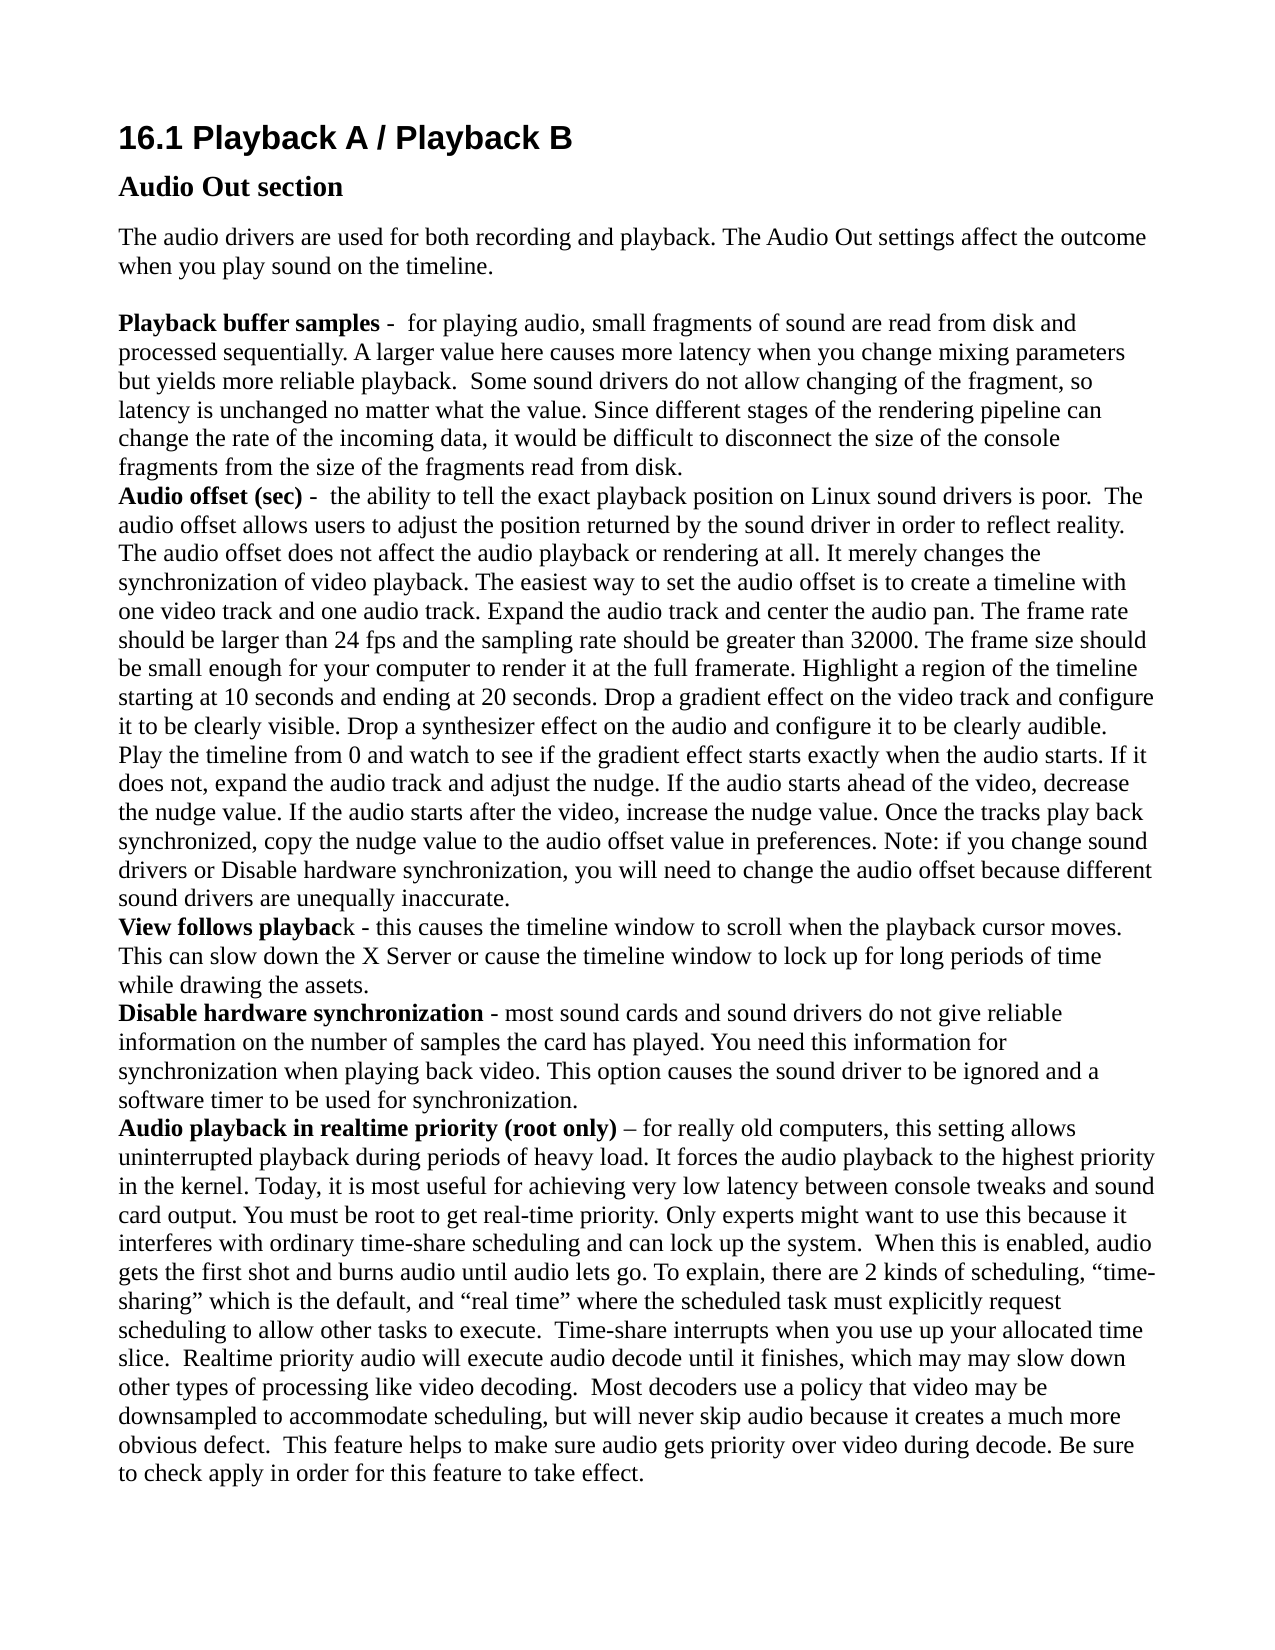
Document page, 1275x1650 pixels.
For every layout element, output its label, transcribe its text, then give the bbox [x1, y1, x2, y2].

text The audio drivers are used for both recording and playback. The Audio Out settings affect the outcome when you play sound on the timeline. [118, 222, 1157, 280]
text Audio Out section [118, 169, 1157, 203]
text Audio offset (sec) - the ability to tell the exact playback position on Linux sound drivers is poor. The audio offset allows users to adjust the position returned by the sound driver in order to reflect reality. The audio offset does not affect the audio playback or rendering at all. It merely changes the synchronization of video playback. The easiest way to set the audio offset is to create a timeline with one video track and one audio track. Expand the audio track and center the audio pan. The frame rate should be larger than 24 fps and the sampling rate should be greater than 32000. The frame size should be small enough for your computer to render it at the full framerate. Highlight a region of the timeline starting at 10 seconds and ending at 20 seconds. Drop a gradient effect on the video track and configure it to be clearly visible. Drop a synthesizer effect on the audio and configure it to be clearly audible. Play the timeline from 0 and watch to see if the gradient effect starts exactly when the audio starts. If it does not, expand the audio track and adjust the nudge. If the audio starts ahead of the video, decrease the nudge value. If the audio starts after the video, increase the nudge value. Once the tracks play back synchronized, copy the nudge value to the audio offset value in preferences. Note: if you change sound drivers or Disable hardware synchronization, you will need to change the audio offset because different sound drivers are unequally inaccurate. [118, 481, 1157, 912]
text Playback buffer samples - for playing audio, small fragments of sound are read from disk and processed sequentially. A larger value here causes more latency when you change mixing parameters but yields more reliable playback. Some sound drivers do not allow changing of the fragment, so latency is unchanged no matter what the value. Since different stages of the rendering pipeline can change the rate of the incoming data, it would be difficult to disconnect the size of the console fragments from the size of the fragments read from disk. [118, 308, 1157, 481]
text Disable hardware synchronization - most sound cards and sound drivers do not give reliable information on the number of samples the card has played. You need this information for synchronization when playing back video. This option causes the sound driver to be ignored and a software timer to be used for synchronization. [118, 998, 1157, 1113]
text View follows playback - this causes the timeline window to scroll when the playback cursor moves. This can slow down the X Server or cause the timeline window to lock up for long periods of time while drawing the assets. [118, 912, 1157, 998]
text Audio playback in realtime priority (root only) – for really old computers, this setting allows uninterrupted playback during periods of heavy load. It forces the audio playback to the highest priority in the kernel. Today, it is most useful for achieving very low latency between console tweaks and sound card output. You must be root to get real-time priority. Only experts might want to use this because it interferes with ordinary time-share scheduling and can lock up the system. When this is enabled, audio gets the first shot and burns audio until audio lets go. To explain, there are 2 kinds of scheduling, “time-sharing” which is the default, and “real time” where the scheduled task must explicitly request scheduling to allow other tasks to execute. Time-share interrupts when you use up your allocated time slice. Realtime priority audio will execute audio decode until it finishes, which may may slow down other types of processing like video decoding. Most decoders use a policy that video may be downsampled to accommodate scheduling, but will never skip audio because it creates a much more obvious defect. This feature helps to make sure audio gets priority over video during decode. Be sure to check apply in order for this feature to take effect. [118, 1113, 1157, 1487]
subtitle 16.1 Playback A / Playback B [118, 118, 1157, 157]
